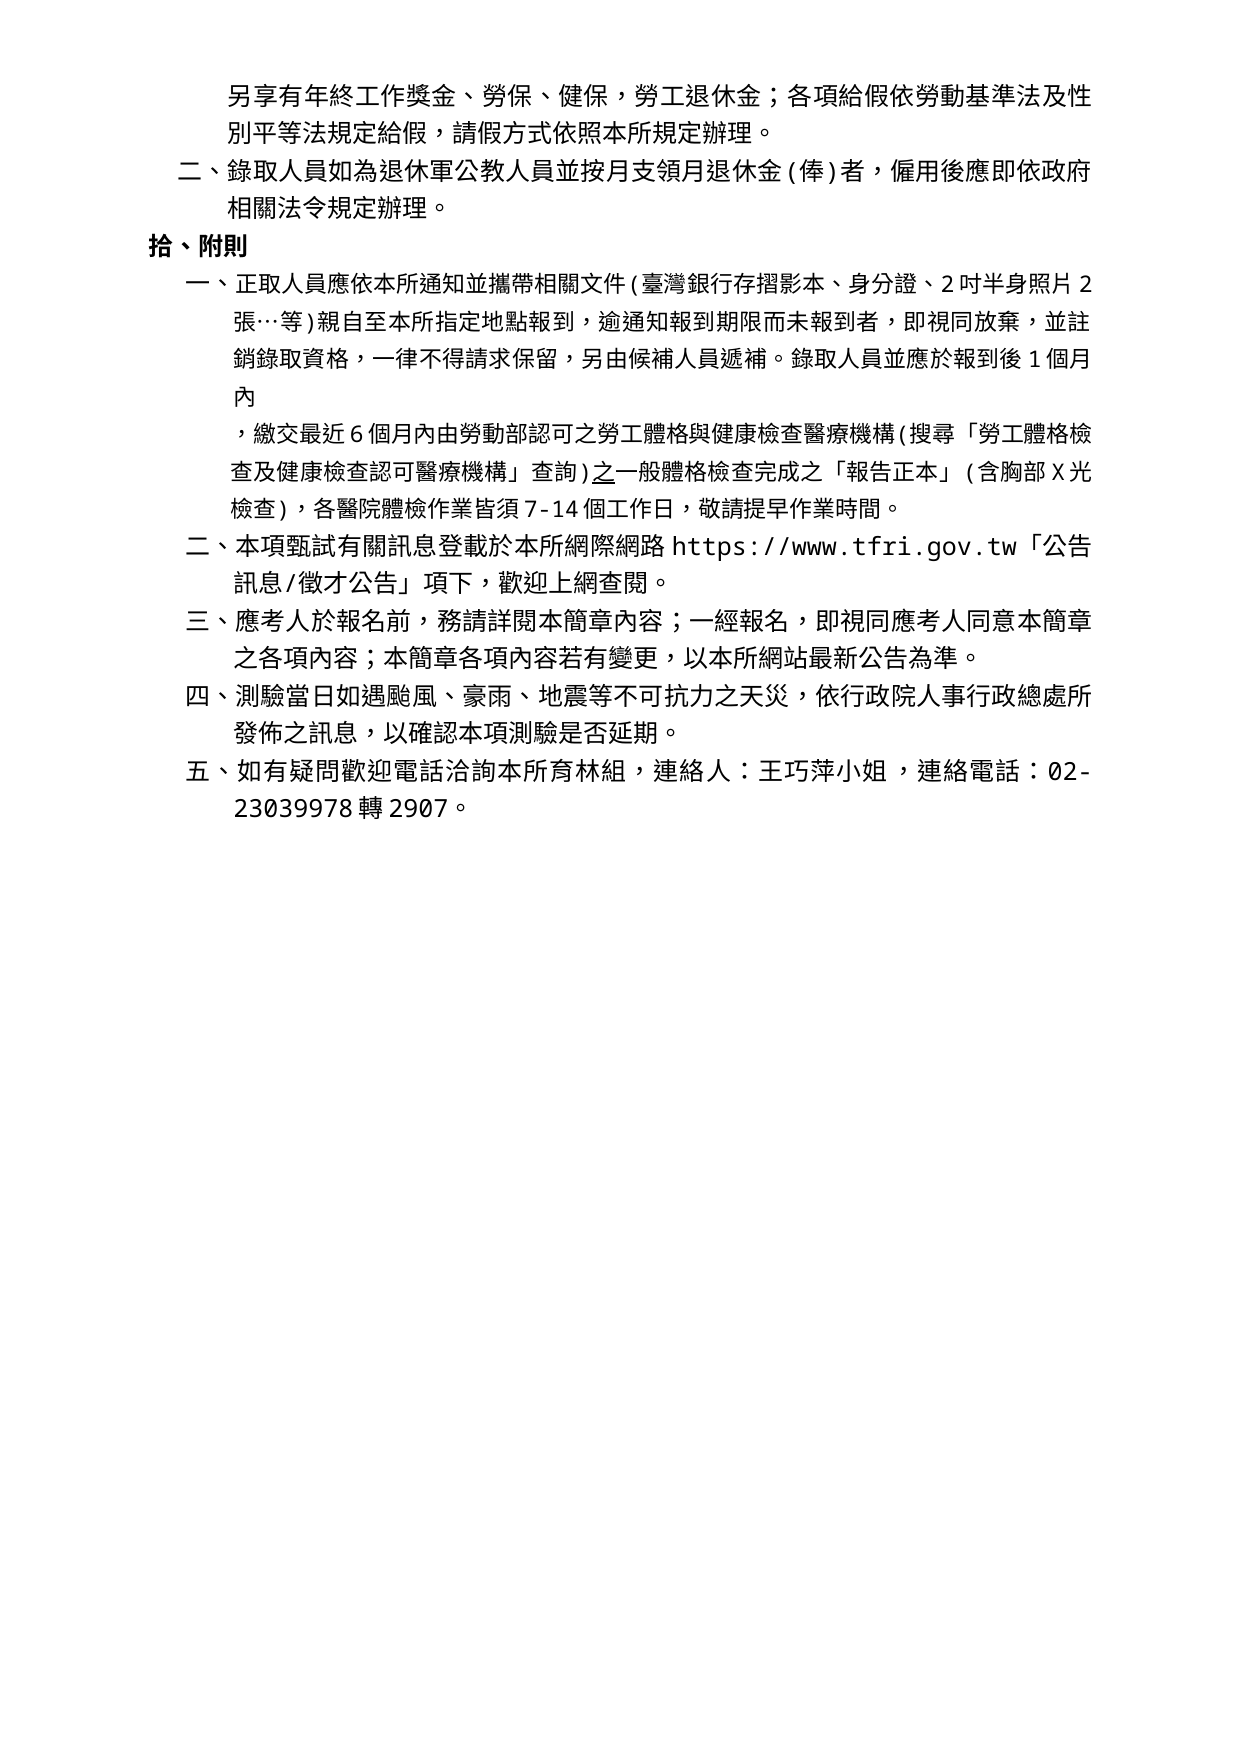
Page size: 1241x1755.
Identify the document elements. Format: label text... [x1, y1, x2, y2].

text 一、進用人員之薪資標準，依該職缺規定辦理，錄取人員以專科級33,000元、學士級35,000元，碩士級40,000元，並依國內出差旅費報支要點給付差旅費，另享有年終工作獎金、勞保、健保，勞工退休金；各項給假依勞動基準法及性別平等法規定給假，請假方式依照本所規定辦理。 [177, 75, 1093, 150]
text 三、應考人於報名前，務請詳閱本簡章內容；一經報名，即視同應考人同意本簡章之各項內容；本簡章各項內容若有變更，以本所網站最新公告為準。 [185, 600, 1093, 675]
text 一、正取人員應依本所通知並攜帶相關文件(臺灣銀行存摺影本、身分證、2吋半身照片2張…等)親自至本所指定地點報到，逾通知報到期限而未報到者，即視同放棄，並註銷錄取資格，一律不得請求保留，另由候補人員遞補。錄取人員並應於報到後1個月內 [185, 262, 1093, 412]
text 五、如有疑問歡迎電話洽詢本所育林組，連絡人：王巧萍小姐，連絡電話：02-23039978轉2907。 [185, 750, 1093, 825]
text 拾、附則 [148, 225, 1093, 262]
text 二、錄取人員如為退休軍公教人員並按月支領月退休金(俸)者，僱用後應即依政府相關法令規定辦理。 [177, 150, 1093, 225]
text 四、測驗當日如遇颱風、豪雨、地震等不可抗力之天災，依行政院人事行政總處所發佈之訊息，以確認本項測驗是否延期。 [185, 675, 1093, 750]
text ，繳交最近6個月內由勞動部認可之勞工體格與健康檢查醫療機構(搜尋「勞工體格檢查及健康檢查認可醫療機構」查詢)之一般體格檢查完成之「報告正本」(含胸部X光檢查)，各醫院體檢作業皆須7-14個工作日，敬請提早作業時間。 [230, 412, 1093, 525]
text 二、本項甄試有關訊息登載於本所網際網路https://www.tfri.gov.tw「公告訊息/徵才公告」項下，歡迎上網查閱。 [185, 525, 1093, 600]
